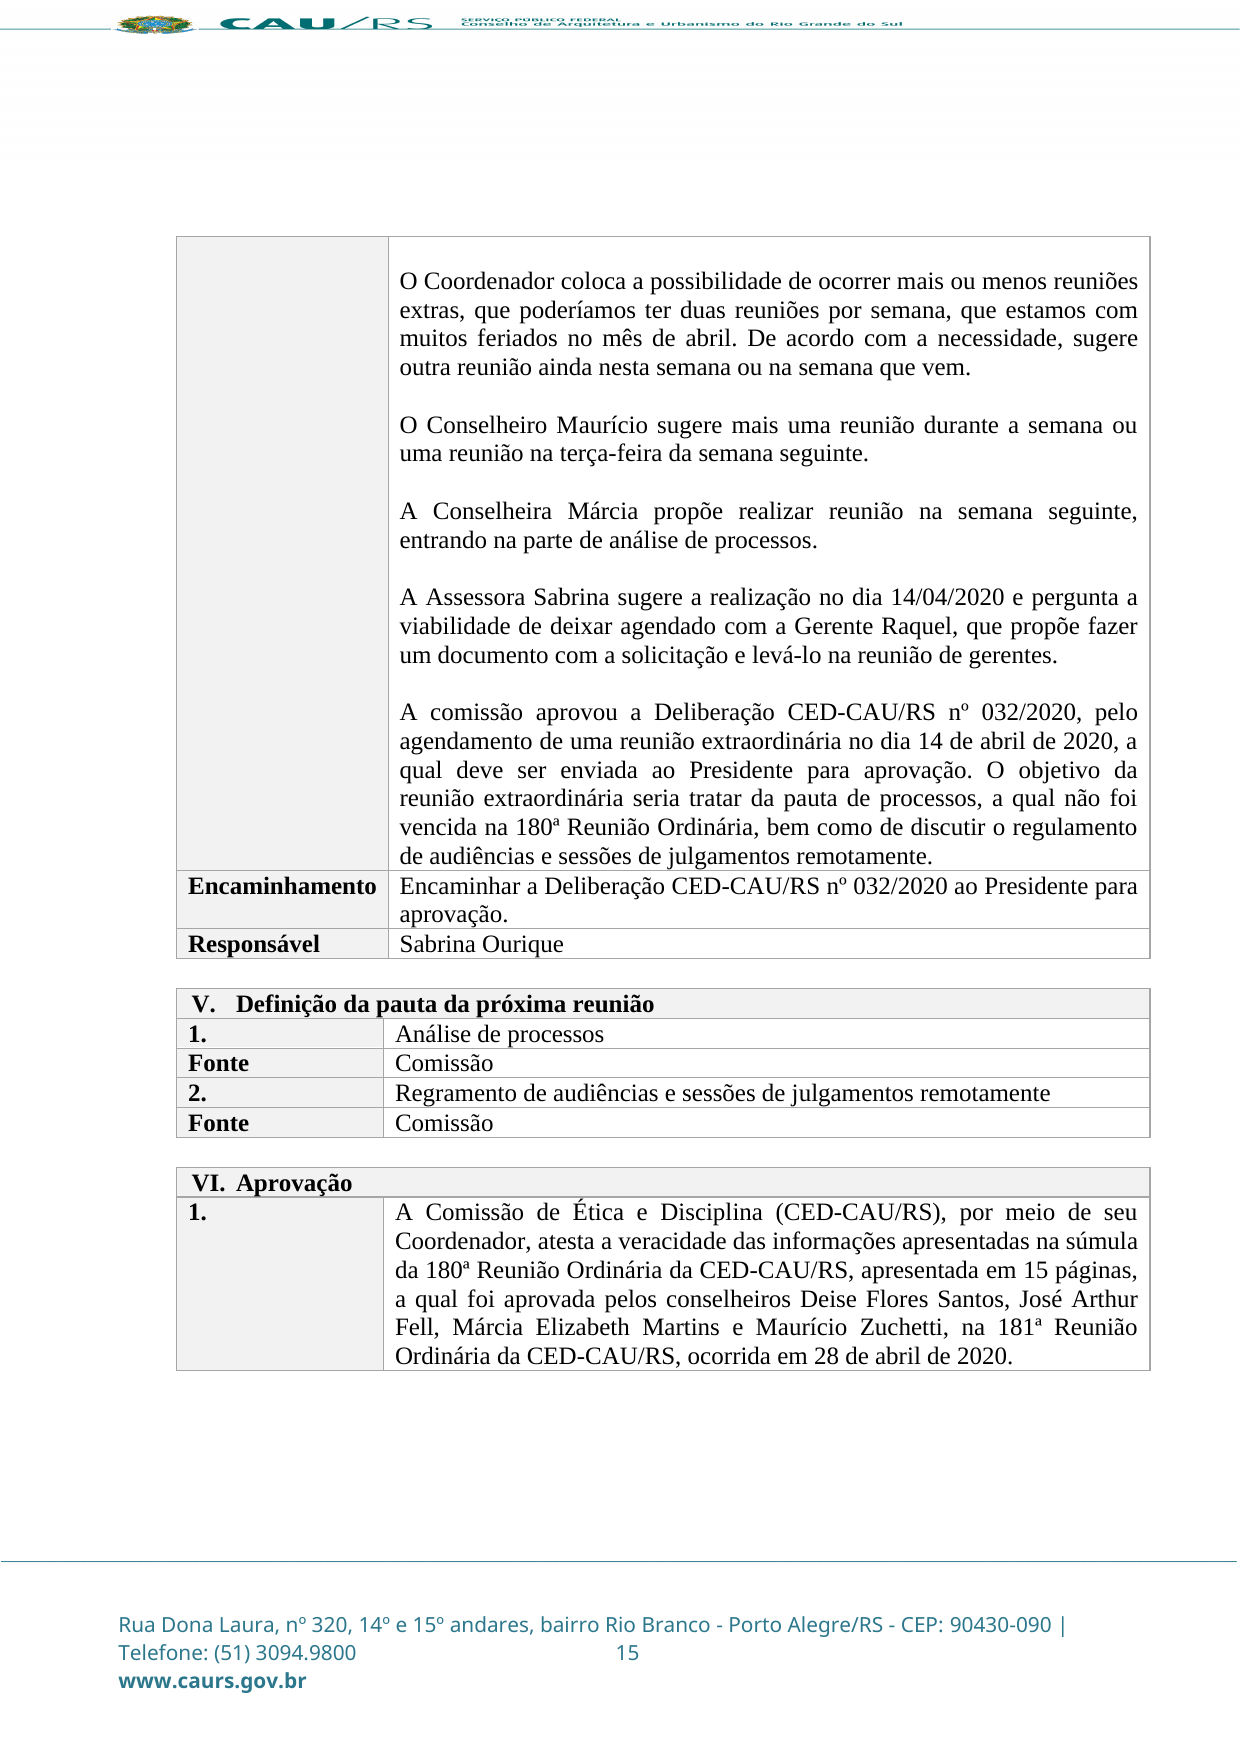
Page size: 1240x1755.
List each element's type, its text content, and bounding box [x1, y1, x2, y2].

table_cell 1. [177, 1198, 383, 1370]
table_cell Encaminhamento [177, 871, 388, 928]
table_header Definição da pauta da próxima reunião [177, 989, 1149, 1018]
table_cell Sabrina Ourique [389, 929, 1149, 958]
table_cell [177, 237, 388, 870]
table_cell Responsável [177, 929, 388, 958]
table_cell Fonte [177, 1108, 383, 1137]
table_header Aprovação [177, 1168, 1149, 1196]
table_cell Fonte [177, 1049, 383, 1077]
table_cell 1. [177, 1019, 383, 1047]
table_cell O Coordenador coloca a possibilidade de ocorrer mais ou menos reuniões extras, que poderíamos ter duas reuniões por semana, que estamos com muitos feriados no mês de abril. De acordo com a necessidade, sugere outra reunião ainda nesta semana ou na semana que vem. O Conselheiro Maurício sugere mais uma reunião durante a semana ou uma reunião na terça-feira da semana seguinte. A Conselheira Márcia propõe realizar reunião na semana seguinte, entrando na parte de análise de processos. A Assessora Sabrina sugere a realização no dia 14/04/2020 e pergunta a viabilidade de deixar agendado com a Gerente Raquel, que propõe fazer um documento com a solicitação e levá-lo na reunião de gerentes. A comissão aprovou a Deliberação CED-CAU/RS nº 032/2020, pelo agendamento de uma reunião extraordinária no dia 14 de abril de 2020, a qual deve ser enviada ao Presidente para aprovação. O objetivo da reunião extraordinária seria tratar da pauta de processos, a qual não foi vencida na 180ª Reunião Ordinária, bem como de discutir o regulamento de audiências e sessões de julgamentos remotamente. [389, 237, 1149, 870]
table_cell Regramento de audiências e sessões de julgamentos remotamente [384, 1078, 1149, 1107]
table_cell Encaminhar a Deliberação CED-CAU/RS nº 032/2020 ao Presidente para aprovação. [389, 871, 1149, 928]
table_cell Análise de processos [384, 1019, 1149, 1047]
table_cell Comissão [384, 1049, 1149, 1077]
table_cell 2. [177, 1078, 383, 1107]
table_cell Comissão [384, 1108, 1149, 1137]
table_cell A Comissão de Ética e Disciplina (CED-CAU/RS), por meio de seu Coordenador, atesta a veracidade das informações apresentadas na súmula da 180ª Reunião Ordinária da CED-CAU/RS, apresentada em 15 páginas, a qual foi aprovada pelos conselheiros Deise Flores Santos, José Arthur Fell, Márcia Elizabeth Martins e Maurício Zuchetti, na 181ª Reunião Ordinária da CED-CAU/RS, ocorrida em 28 de abril de 2020. [384, 1198, 1149, 1370]
